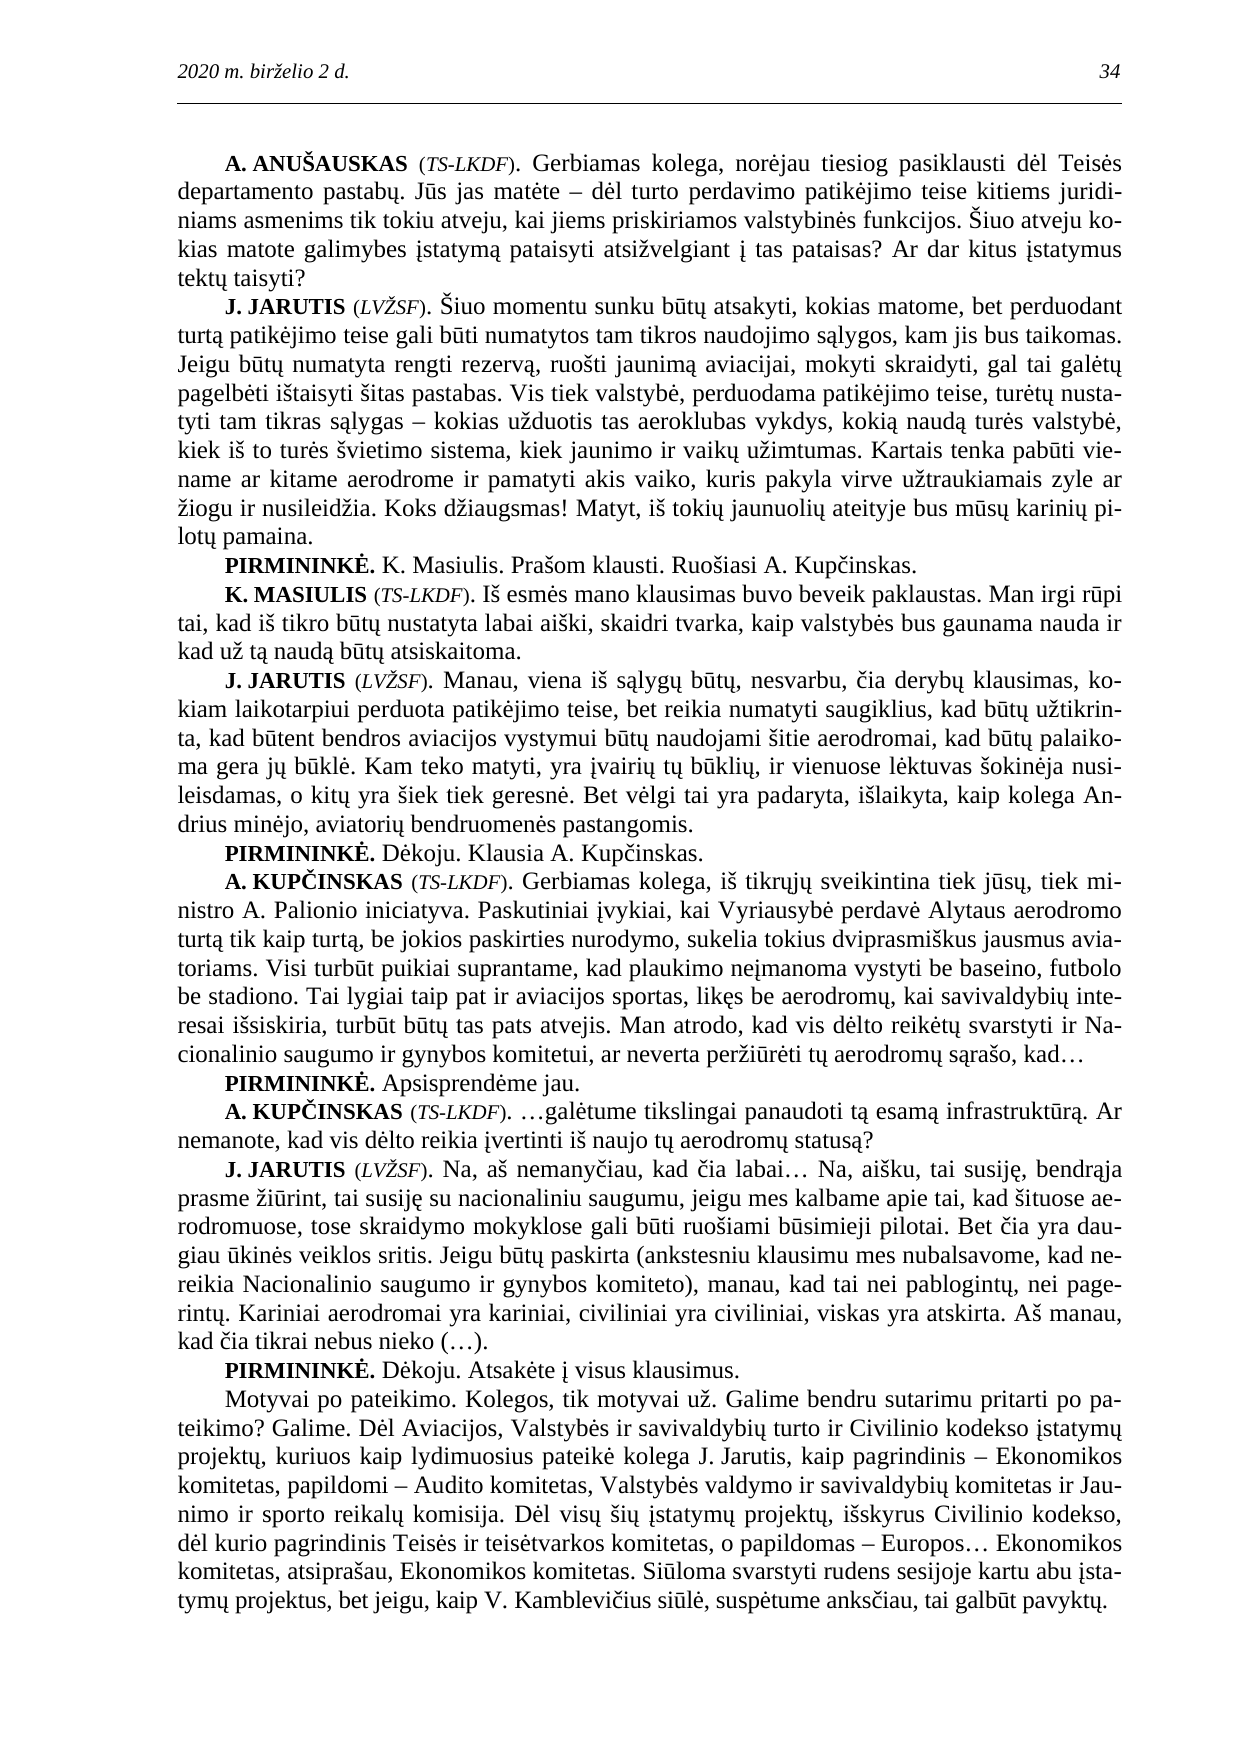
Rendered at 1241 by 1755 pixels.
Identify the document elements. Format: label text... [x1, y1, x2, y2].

text A. KUPČINSKAS (TS-LKDF). …ga­lė­tu­me tiks­lin­gai pa­nau­do­ti tą esa­mą in­fra­struk­tū­rą. Ar ne­ma­no­te, kad vis dėl­to rei­kia įver­tin­ti iš nau­jo tų ae­ro­dro­mų sta­tu­są? [177, 1096, 1122, 1154]
text PIRMININKĖ. Dė­ko­ju. Klau­sia A. Kup­čins­kas. [177, 838, 1122, 866]
text J. JARUTIS (LVŽSF). Na, aš ne­ma­ny­čiau, kad čia la­bai… Na, aiš­ku, tai su­si­ję, ben­drą­ja pras­me žiū­rint, tai su­si­ję su na­cio­na­li­niu sau­gu­mu, jei­gu mes kal­ba­me apie tai, kad ši­tuo­se ae­ro­dro­muo­se, to­se skrai­dy­mo mo­kyk­lo­se ga­li bū­ti ruo­šia­mi bū­si­mie­ji pi­lo­tai. Bet čia yra dau­giau ūki­nės veik­los sri­tis. Jei­gu bū­tų pa­skir­ta (anks­tes­niu klau­si­mu mes nu­bal­sa­vo­me, kad ne­rei­kia Na­cio­na­li­nio sau­gu­mo ir gy­ny­bos ko­mi­te­to), ma­nau, kad tai nei pa­blo­gin­tų, nei pa­ge­rin­tų. Ka­ri­niai ae­ro­dro­mai yra ka­ri­niai, ci­vi­li­niai yra ci­vi­li­niai, vis­kas yra at­skir­ta. Aš ma­nau, kad čia tik­rai ne­bus nie­ko (…). [177, 1154, 1122, 1355]
text A. ANUŠAUSKAS (TS-LKDF). Ger­bia­mas ko­le­ga, no­rė­jau tie­siog pa­si­klaus­ti dėl Tei­sės de­par­ta­men­to pa­sta­bų. Jūs jas ma­tė­te – dėl tur­to per­da­vi­mo pa­ti­kė­ji­mo tei­se ki­tiems ju­ri­di­niams as­me­nims tik to­kiu at­ve­ju, kai jiems pri­ski­ria­mos vals­ty­bi­nės funk­ci­jos. Šiuo at­ve­ju ko­kias ma­to­te ga­li­my­bes įsta­ty­mą pa­tai­sy­ti at­si­žvel­giant į tas pa­tai­sas? Ar dar ki­tus įsta­ty­mus tek­tų taisyti? [177, 148, 1122, 291]
text A. KUPČINSKAS (TS-LKDF). Ger­bia­mas ko­le­ga, iš tik­rų­jų svei­kin­ti­na tiek jū­sų, tiek mi­nist­ro A. Pa­lio­nio ini­cia­ty­va. Pas­ku­ti­niai įvy­kiai, kai Vy­riau­sy­bė per­da­vė Aly­taus ae­ro­dro­mo tur­tą tik kaip tur­tą, be jo­kios pa­skir­ties nu­ro­dy­mo, su­ke­lia to­kius dvi­pras­miš­kus jaus­mus avia­to­riams. Vi­si tur­būt pui­kiai su­pran­ta­me, kad plau­ki­mo ne­įma­no­ma vys­ty­ti be ba­sei­no, fut­bo­lo be sta­dio­no. Tai ly­giai taip pat ir avia­ci­jos spor­tas, li­kęs be ae­ro­dro­mų, kai sa­vi­val­dy­bių in­te­re­sai iš­si­ski­ria, tur­būt bū­tų tas pats at­ve­jis. Man at­ro­do, kad vis dėl­to rei­kė­tų svars­ty­ti ir Na­cio­na­li­nio sau­gu­mo ir gy­ny­bos ko­mi­te­tui, ar ne­ver­ta per­žiū­rė­ti tų ae­ro­dro­mų są­ra­šo, kad… [177, 866, 1122, 1068]
text J. JARUTIS (LVŽSF). Ma­nau, vie­na iš są­ly­gų bū­tų, ne­svar­bu, čia de­ry­bų klau­si­mas, ko­kiam lai­ko­tar­piui per­duo­ta pa­ti­kė­ji­mo tei­se, bet rei­kia nu­ma­ty­ti sau­gik­lius, kad bū­tų už­tik­rin­ta, kad bū­tent ben­dros avia­ci­jos vys­ty­mui bū­tų nau­do­ja­mi ši­tie ae­ro­dro­mai, kad bū­tų pa­lai­ko­ma ge­ra jų būk­lė. Kam te­ko ma­ty­ti, yra įvai­rių tų būk­lių, ir vie­nuo­se lėk­tu­vas šo­ki­nė­ja nu­si­leis­da­mas, o ki­tų yra šiek tiek ge­res­nė. Bet vėl­gi tai yra pa­da­ry­ta, iš­lai­ky­ta, kaip ko­le­ga An­drius mi­nė­jo, avia­to­rių ben­druo­me­nės pa­stan­go­mis. [177, 665, 1122, 838]
text PIRMININKĖ. Dė­ko­ju. At­sa­kė­te į vi­sus klau­si­mus. [177, 1355, 1122, 1384]
text K. MASIULIS (TS-LKDF). Iš es­mės ma­no klau­si­mas bu­vo be­veik pa­klaus­tas. Man ir­gi rū­pi tai, kad iš tik­ro bū­tų nu­sta­ty­ta la­bai aiš­ki, skaid­ri tvar­ka, kaip vals­ty­bės bus gau­na­ma nau­da ir kad už tą nau­dą bū­tų at­si­skai­to­ma. [177, 579, 1122, 665]
text J. JARUTIS (LVŽSF). Šiuo mo­men­tu sun­ku bū­tų at­sa­ky­ti, ko­kias ma­to­me, bet per­duo­dant tur­tą pa­ti­kė­ji­mo tei­se ga­li bū­ti nu­ma­ty­tos tam tik­ros nau­do­ji­mo są­ly­gos, kam jis bus tai­ko­mas. Jei­gu bū­tų nu­ma­ty­ta reng­ti re­zer­vą, ruoš­ti jau­ni­mą avia­ci­jai, mo­ky­ti skrai­dy­ti, gal tai ga­lė­tų pa­gel­bė­ti iš­tai­sy­ti ši­tas pa­sta­bas. Vis tiek vals­ty­bė, per­duo­da­ma pa­ti­kė­ji­mo tei­se, tu­rė­tų nu­sta­ty­ti tam tik­ras są­ly­gas – ko­kias už­duo­tis tas ae­ro­klu­bas vyk­dys, ko­kią nau­dą tu­rės vals­ty­bė, kiek iš to tu­rės švie­ti­mo sis­te­ma, kiek jau­ni­mo ir vai­kų už­im­tu­mas. Kar­tais ten­ka pa­bū­ti vie­na­me ar ki­ta­me ae­ro­dro­me ir pa­ma­ty­ti akis vai­ko, ku­ris pa­ky­la vir­ve už­trau­kia­mais zyle ar žio­gu ir nu­si­lei­džia. Koks džiaugs­mas! Ma­tyt, iš to­kių jau­nuo­lių at­ei­ty­je bus mū­sų ka­ri­nių pi­lo­tų pa­mai­na. [177, 291, 1122, 550]
text Mo­ty­vai po pa­tei­ki­mo. Ko­le­gos, tik mo­ty­vai už. Ga­li­me ben­dru su­ta­ri­mu pri­tar­ti po pa­tei­ki­mo? Ga­li­me. Dėl Avia­ci­jos, Vals­ty­bės ir sa­vi­val­dy­bių tur­to ir Ci­vi­li­nio ko­dek­so įsta­ty­mų pro­jek­tų, ku­riuos kaip ly­di­muo­sius pa­tei­kė ko­le­ga J. Ja­ru­tis, kaip pa­grin­di­nis – Eko­no­mi­kos ko­mi­te­tas, pa­pil­do­mi – Au­di­to ko­mi­te­tas, Vals­ty­bės val­dy­mo ir sa­vi­val­dy­bių ko­mi­te­tas ir Jau­ni­mo ir spor­to rei­ka­lų ko­mi­si­ja. Dėl vi­sų šių įsta­ty­mų pro­jek­tų, iš­sky­rus Ci­vi­li­nio ko­dek­so, dėl ku­rio pa­grin­di­nis Tei­sės ir tei­sėt­var­kos ko­mi­te­tas, o pa­pil­do­mas – Eu­ro­pos… Eko­no­mi­kos ko­mi­te­tas, at­si­pra­šau, Eko­no­mi­kos ko­mi­te­tas. Siū­lo­ma svars­ty­ti ru­dens se­si­jo­je kar­tu abu įsta­ty­mų pro­jek­tus, bet jei­gu, kaip V. Kam­ble­vi­čius siū­lė, su­spė­tu­me anks­čiau, tai gal­būt pa­vyk­tų. [177, 1384, 1122, 1614]
text PIRMININKĖ. K. Ma­siu­lis. Pra­šom klaus­ti. Ruo­šia­si A. Kup­čins­kas. [177, 550, 1122, 579]
text PIRMININKĖ. Ap­si­spren­dė­me jau. [177, 1068, 1122, 1096]
